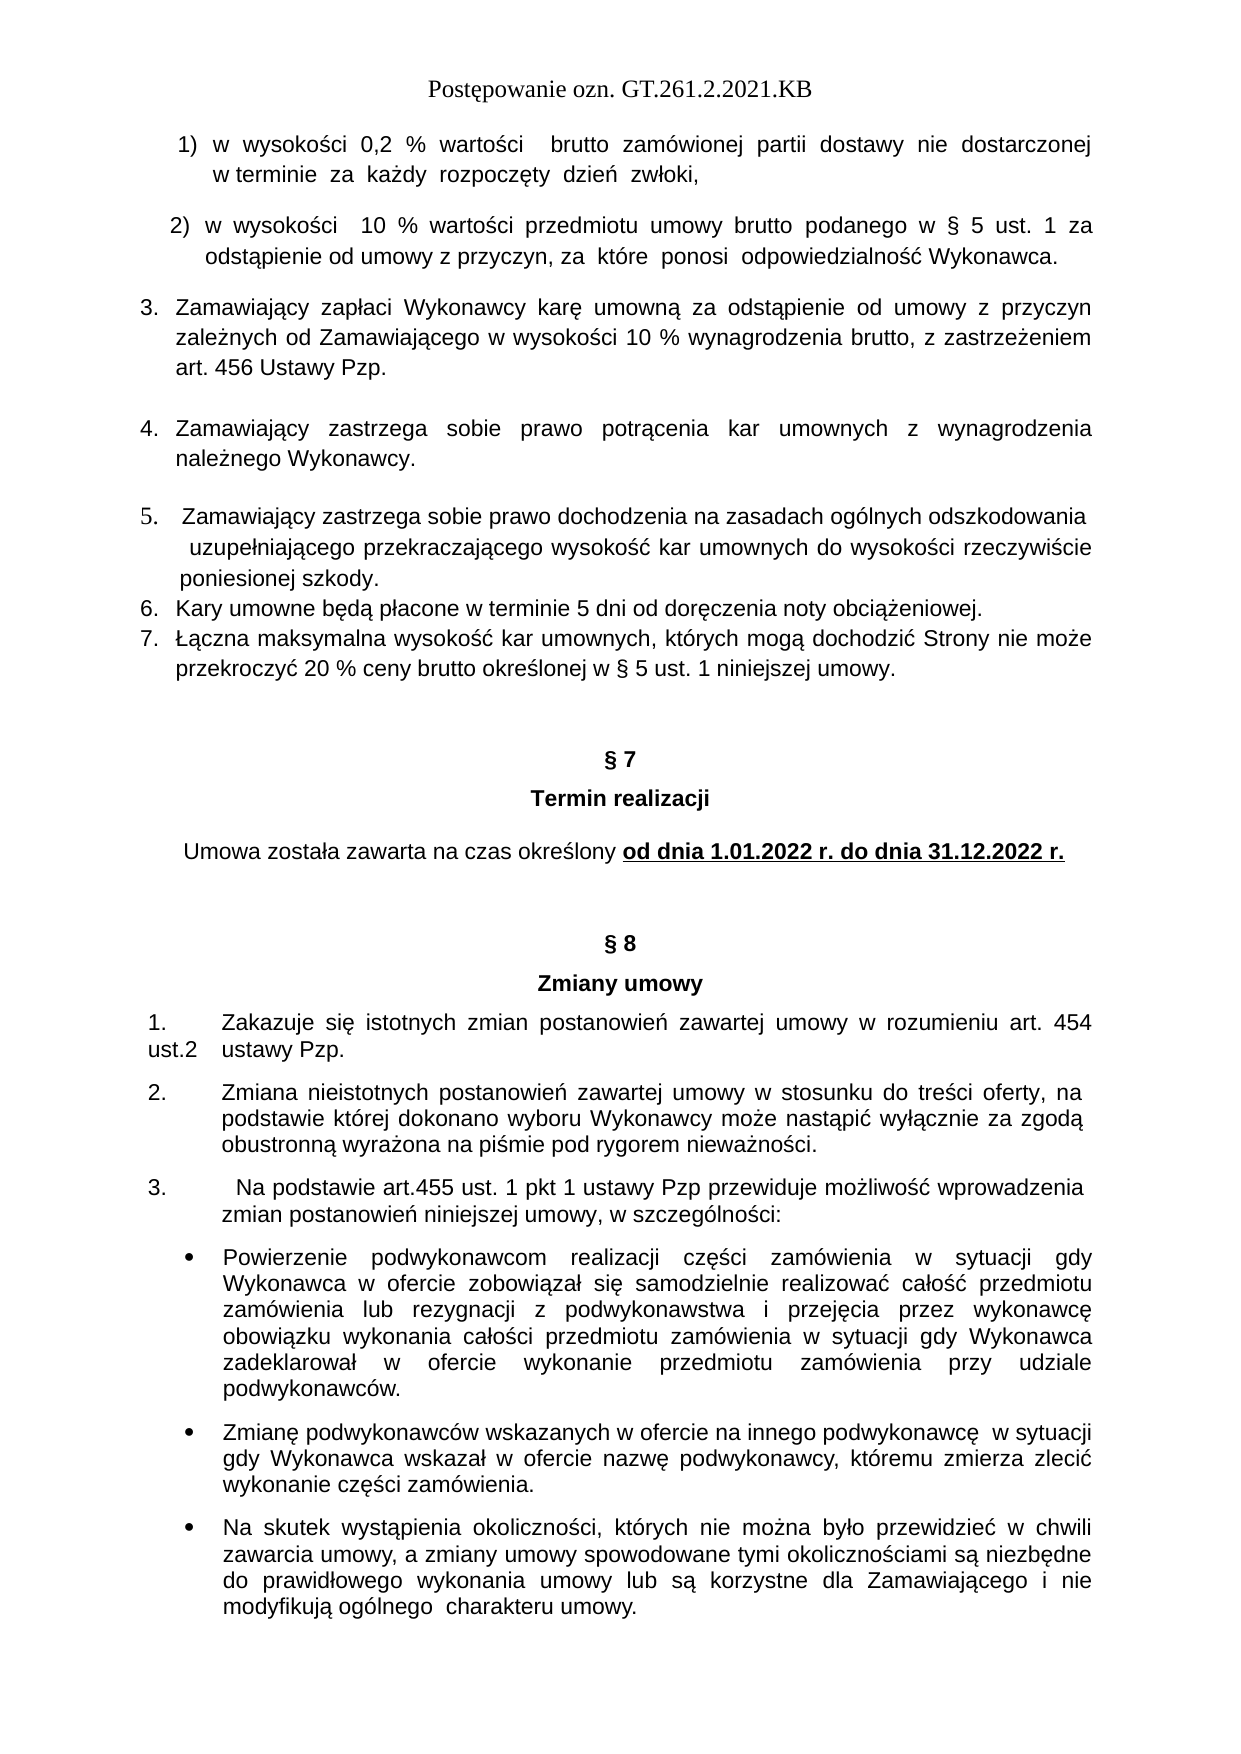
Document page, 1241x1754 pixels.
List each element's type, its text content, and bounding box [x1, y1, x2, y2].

text Termin realizacji [148, 785, 1093, 812]
text § 7 [148, 746, 1093, 772]
list Na skutek wystąpienia okoliczności, których nie można było przewidzieć w chwili zawarcia umowy, a zmiany umowy spowodowane tymi okolicznościami są niezbędne do prawidłowego wykonania umowy lub są korzystne dla Zamawiającego i nie modyfikują ogólnego charakteru umowy. [185, 1514, 1093, 1619]
list Łączna maksymalna wysokość kar umownych, których mogą dochodzić Strony nie może przekroczyć 20 % ceny brutto określonej w § 5 ust. 1 niniejszej umowy. [140, 625, 1093, 682]
list Powierzenie podwykonawcom realizacji części zamówienia w sytuacji gdy Wykonawca w ofercie zobowiązał się samodzielnie realizować całość przedmiotu zamówienia lub rezygnacji z podwykonawstwa i przejęcia przez wykonawcę obowiązku wykonania całości przedmiotu zamówienia w sytuacji gdy Wykonawca zadeklarował w ofercie wykonanie przedmiotu zamówienia przy udziale podwykonawców. [185, 1244, 1093, 1402]
list Kary umowne będą płacone w terminie 5 dni od doręczenia noty obciążeniowej. [140, 595, 1093, 621]
list w wysokości 0,2 % wartości brutto zamówionej partii dostawy nie dostarczonej w terminie za każdy rozpoczęty dzień zwłoki, [177, 131, 1093, 188]
list Zamawiający zapłaci Wykonawcy karę umowną za odstąpienie od umowy z przyczyn zależnych od Zamawiającego w wysokości 10 % wynagrodzenia brutto, z zastrzeżeniem art. 456 Ustawy Pzp. [140, 294, 1093, 381]
text Zmiany umowy [148, 970, 1093, 996]
text 3. Na podstawie art.455 ust. 1 pkt 1 ustawy Pzp przewiduje możliwość wprowadzenia zmian postanowień niniejszej umowy, w szczególności: [148, 1174, 1093, 1227]
text uzupełniającego przekraczającego wysokość kar umownych do wysokości rzeczywiście poniesionej szkody. [148, 534, 1093, 591]
text 1. Zakazuje się istotnych zmian postanowień zawartej umowy w rozumieniu art. 454 ust.2 ustawy Pzp. [148, 1009, 1093, 1062]
list Zmianę podwykonawców wskazanych w ofercie na innego podwykonawcę w sytuacji gdy Wykonawca wskazał w ofercie nazwę podwykonawcy, któremu zmierza zlecić wykonanie części zamówienia. [185, 1418, 1093, 1497]
list Zamawiający zastrzega sobie prawo potrącenia kar umownych z wynagrodzenia należnego Wykonawcy. [140, 414, 1093, 471]
text § 8 [148, 930, 1093, 957]
text 2. Zmiana nieistotnych postanowień zawartej umowy w stosunku do treści oferty, na podstawie której dokonano wyboru Wykonawcy może nastąpić wyłącznie za zgodą obustronną wyrażona na piśmie pod rygorem nieważności. [148, 1078, 1093, 1158]
text Umowa została zawarta na czas określony od dnia 1.01.2022 r. do dnia 31.12.2022 r. [183, 838, 1093, 864]
list Zamawiający zastrzega sobie prawo dochodzenia na zasadach ogólnych odszkodowania [140, 501, 1093, 530]
list w wysokości 10 % wartości przedmiotu umowy brutto podanego w § 5 ust. 1 za odstąpienie od umowy z przyczyn, za które ponosi odpowiedzialność Wykonawca. [169, 212, 1093, 269]
